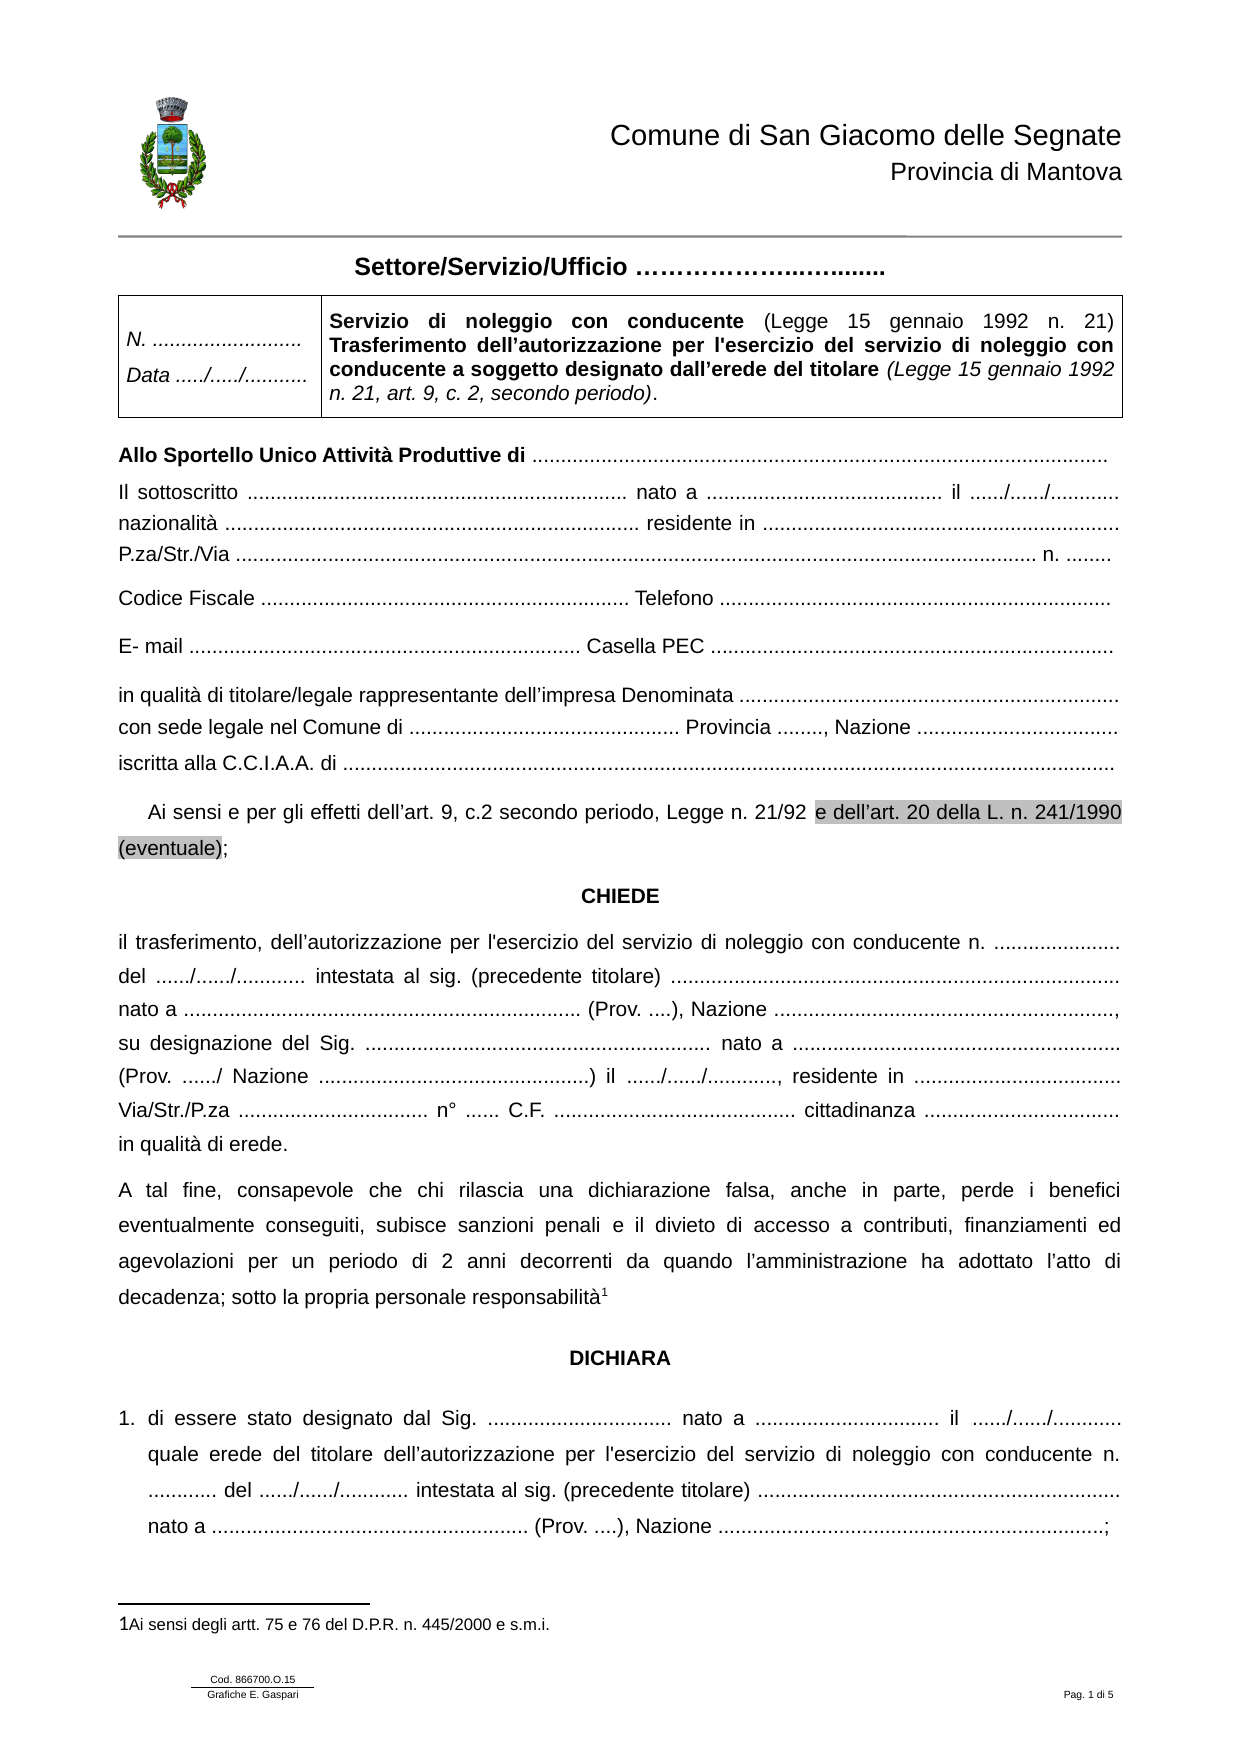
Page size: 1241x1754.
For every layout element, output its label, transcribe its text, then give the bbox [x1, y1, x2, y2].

table_header N. .......................... Data ...../...../........... [119, 296, 321, 417]
picture [122, 87, 224, 219]
list di essere stato designato dal Sig. ................................ nato a ................................ il ....../....../............ quale erede del titolare dell’autorizzazione per l'esercizio del servizio di noleggio con conducente n. ............ del ....../....../............ intestata al sig. (precedente titolare) ............................................................... nato a ....................................................... (Prov. ....), Nazione ...................................................................; [118, 1406, 1122, 1538]
text A tal fine, consapevole che chi rilascia una dichiarazione falsa, anche in parte, perde i benefici eventualmente conseguiti, subisce sanzioni penali e il divieto di accesso a contributi, finanziamenti ed agevolazioni per un periodo di 2 anni decorrenti da quando l’amministrazione ha adottato l’atto di decadenza; sotto la propria personale responsabilità [118, 1177, 1122, 1309]
text con sede legale nel Comune di ............................................... Provincia ........, Nazione ................................... [118, 715, 1122, 739]
text Ai sensi degli artt. 75 e 76 del D.P.R. n. 445/2000 e s.m.i. [118, 1610, 1122, 1636]
subtitle CHIEDE [118, 884, 1122, 908]
text Provincia di Mantova [224, 157, 1122, 185]
table_header Servizio di noleggio con conducente (Legge 15 gennaio 1992 n. 21) Trasferimento dell’autorizzazione per l'esercizio del servizio di noleggio con conducente a soggetto designato dall’erede del titolare (Legge 15 gennaio 1992 n. 21, art. 9, c. 2, secondo periodo). [322, 296, 1122, 417]
subtitle il trasferimento, dell’autorizzazione per l'esercizio del servizio di noleggio con conducente n. ...................... del ....../....../............ intestata al sig. (precedente titolare) .............................................................................. nato a ..................................................................... (Prov. ....), Nazione ..........................................................., su designazione del Sig. ............................................................ nato a ......................................................... (Prov. ....../ Nazione ...............................................) il ....../....../............, residente in .................................... Via/Str./P.za ................................. n° ...... C.F. .......................................... cittadinanza .................................. in qualità di erede. [118, 930, 1122, 1155]
text Ai sensi e per gli effetti dell’art. 9, c.2 secondo periodo, Legge n. 21/92 e dell’art. 20 della L. n. 241/1990 (eventuale); [118, 800, 1122, 859]
text Settore/Servizio/Ufficio ………………...…........ [118, 252, 1122, 281]
text iscritta alla C.C.I.A.A. di ...................................................................................................................................... [118, 751, 1122, 775]
text E- mail .................................................................... Casella PEC ...................................................................... [118, 634, 1122, 658]
text in qualità di titolare/legale rappresentante dell’impresa Denominata .................................................................. [118, 682, 1122, 706]
text Allo Sportello Unico Attività Produttive di .................................................................................................... [118, 443, 1122, 467]
subtitle DICHIARA [118, 1346, 1122, 1370]
text Comune di San Giacomo delle Segnate [224, 118, 1122, 152]
text Codice Fiscale ................................................................ Telefono .................................................................... [118, 586, 1122, 609]
text Il sottoscritto .................................................................. nato a ......................................... il ....../....../............ nazionalità ........................................................................ residente in .............................................................. P.za/Str./Via ........................................................................................................................................... n. ........ [118, 480, 1122, 566]
